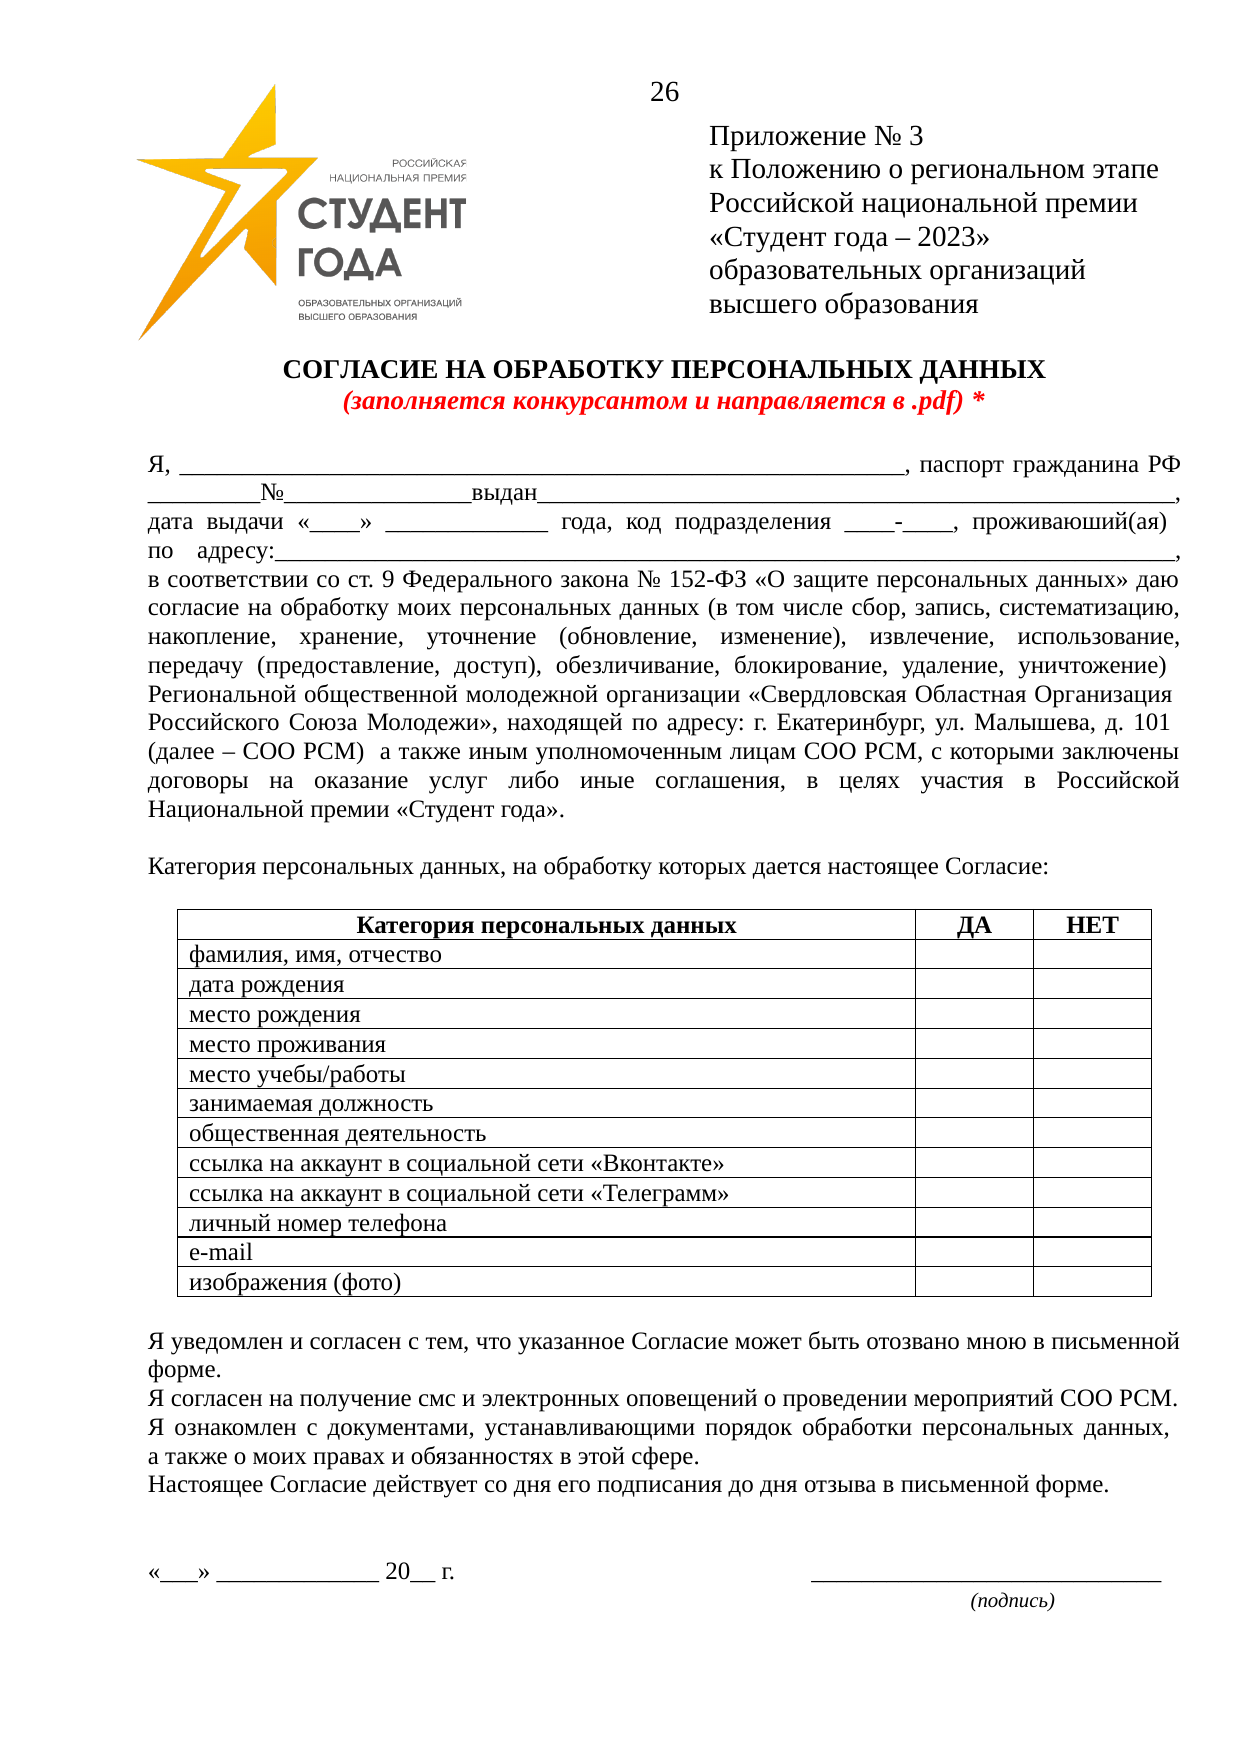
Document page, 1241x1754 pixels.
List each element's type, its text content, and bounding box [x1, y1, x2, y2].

table_cell [916, 999, 1033, 1028]
table_cell занимаемая должность [178, 1089, 915, 1117]
table_cell e-mail [178, 1238, 915, 1266]
table_cell [1034, 1178, 1151, 1207]
table_cell [1034, 1118, 1151, 1147]
table_cell место проживания [178, 1029, 915, 1058]
table_cell [1034, 1208, 1151, 1236]
table_cell ссылка на аккаунт в социальной сети «Телеграмм» [178, 1178, 915, 1207]
table_cell [1034, 1059, 1151, 1087]
table_cell личный номер телефона [178, 1208, 915, 1236]
table_cell [916, 1059, 1033, 1087]
text Я уведомлен и согласен с тем, что указанное Согласие может быть отозвано мною в письменной форме. [148, 1326, 1181, 1383]
table_cell общественная деятельность [178, 1118, 915, 1147]
table_header НЕТ [1034, 910, 1151, 938]
text Настоящее Согласие действует со дня его подписания до дня отзыва в письменной форме. [148, 1469, 1181, 1498]
table_cell [916, 1238, 1033, 1266]
text (заполняется конкурсантом и направляется в .pdf) * [148, 384, 1181, 415]
table_cell [916, 940, 1033, 968]
table_header ДА [916, 910, 1033, 938]
table_cell [1034, 1148, 1151, 1177]
text Я согласен на получение смс и электронных оповещений о проведении мероприятий СОО РСМ. [148, 1383, 1181, 1412]
text Категория персональных данных, на обработку которых дается настоящее Согласие: [148, 851, 1181, 880]
table_cell ссылка на аккаунт в социальной сети «Вконтакте» [178, 1148, 915, 1177]
table_cell фамилия, имя, отчество [178, 940, 915, 968]
text Я ознакомлен с документами, устанавливающими порядок обработки персональных данных, а также о моих правах и обязанностях в этой сфере. [148, 1412, 1181, 1469]
table_cell [1034, 1029, 1151, 1058]
text СОГЛАСИЕ НА ОБРАБОТКУ ПЕРСОНАЛЬНЫХ ДАННЫХ [148, 353, 1181, 384]
table_cell [916, 969, 1033, 998]
table_cell дата рождения [178, 969, 915, 998]
table_cell [916, 1148, 1033, 1177]
table_cell [1034, 969, 1151, 998]
table_cell изображения (фото) [178, 1267, 915, 1296]
table_cell [916, 1118, 1033, 1147]
table_cell [1034, 1238, 1151, 1266]
table_cell [916, 1089, 1033, 1117]
table_cell [1034, 940, 1151, 968]
text (подпись) [148, 1584, 1181, 1613]
text Приложение № 3 к Положению о региональном этапе Российской национальной премии «Студент года – 2023» образовательных организаций высшего образования [709, 118, 1181, 319]
text Я, __________________________________________________________, паспорт гражданина РФ _________№_______________выдан___________________________________________________, дата выдачи «____» _____________ года, код подразделения ____-____, проживаюший(ая) по адресу:________________________________________________________________________, в соответствии со ст. 9 Федерального закона № 152-ФЗ «О защите персональных данных» даю согласие на обработку моих персональных данных (в том числе сбор, запись, систематизацию, накопление, хранение, уточнение (обновление, изменение), извлечение, использование, передачу (предоставление, доступ), обезличивание, блокирование, удаление, уничтожение) Региональной общественной молодежной организации «Свердловская Областная Организация Российского Союза Молодежи», находящей по адресу: г. Екатеринбург, ул. Малышева, д. 101 (далее – СОО РСМ) а также иным уполномоченным лицам СОО РСМ, с которыми заключены договоры на оказание услуг либо иные соглашения, в целях участия в Российской Национальной премии «Студент года». [148, 449, 1181, 822]
table_cell [1034, 999, 1151, 1028]
table_cell [916, 1267, 1033, 1296]
table_cell [1034, 1089, 1151, 1117]
text «___» _____________ 20__ г. ____________________________ [148, 1556, 1181, 1584]
table_cell место рождения [178, 999, 915, 1028]
table_cell [916, 1208, 1033, 1236]
table_cell [916, 1029, 1033, 1058]
table_cell место учебы/работы [178, 1059, 915, 1087]
table_cell [916, 1178, 1033, 1207]
table_cell [1034, 1267, 1151, 1296]
table_header Категория персональных данных [178, 910, 915, 938]
